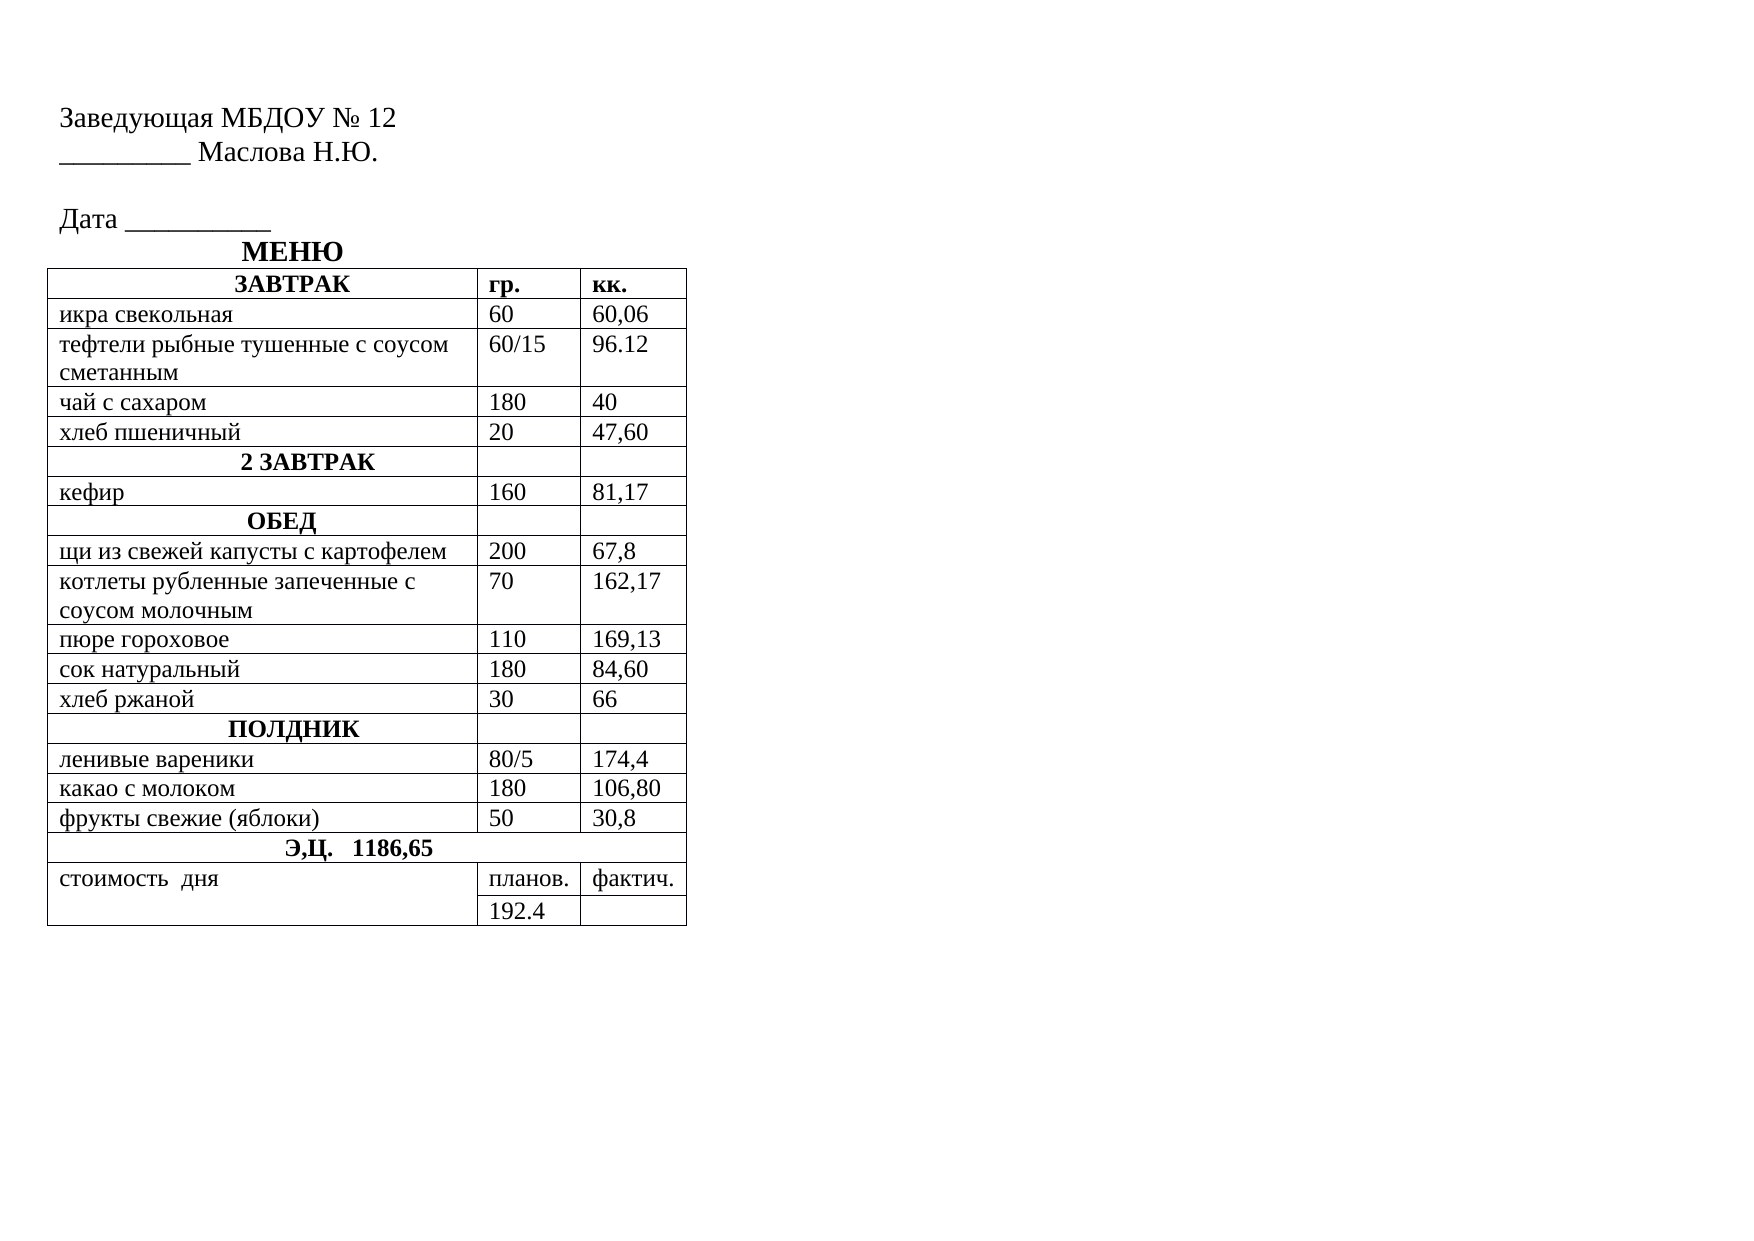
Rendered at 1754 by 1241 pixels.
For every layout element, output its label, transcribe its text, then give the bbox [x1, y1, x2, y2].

table_cell [581, 506, 686, 535]
table_cell ПОЛДНИК [48, 714, 477, 743]
table_cell чай с сахаром [48, 387, 477, 416]
table_cell 80/5 [478, 744, 580, 772]
table_cell 180 [478, 774, 580, 802]
table_cell ОБЕД [48, 506, 477, 535]
table_cell какао с молоком [48, 774, 477, 802]
table_cell стоимость дня [48, 863, 477, 924]
table_cell [581, 714, 686, 743]
table_cell [478, 506, 580, 535]
table_cell ленивые вареники [48, 744, 477, 772]
table_cell икра свекольная [48, 299, 477, 328]
table_header кк. [581, 269, 686, 298]
table_cell 192,4 [478, 896, 580, 924]
table_cell 20 [478, 417, 580, 446]
table_cell 70 [478, 566, 580, 623]
table_cell 169,13 [581, 625, 686, 653]
table_cell 50 [478, 803, 580, 832]
table_cell 60 [478, 299, 580, 328]
table_cell 60,06 [581, 299, 686, 328]
table_cell планов. [478, 863, 580, 895]
table_cell [478, 447, 580, 476]
table_cell 160 [478, 477, 580, 505]
table_cell 40 [581, 387, 686, 416]
table_cell кефир [48, 477, 477, 505]
table_cell Э,Ц. 1186,65 [48, 833, 686, 862]
table_cell 110 [478, 625, 580, 653]
table_cell сок натуральный [48, 654, 477, 683]
table_header гр. [478, 269, 580, 298]
table_cell тефтели рыбные тушенные с соусом сметанным [48, 329, 477, 386]
table_cell 106,80 [581, 774, 686, 802]
table_cell 162,17 [581, 566, 686, 623]
table_cell котлеты рубленные запеченные с соусом молочным [48, 566, 477, 623]
text МЕНЮ [59, 234, 1648, 268]
table_cell пюре гороховое [48, 625, 477, 653]
table_cell [581, 447, 686, 476]
text Заведующая МБДОУ № 12 [59, 100, 1648, 134]
text _________ Маслова Н.Ю. [59, 134, 1648, 167]
table_cell фрукты свежие (яблоки) [48, 803, 477, 832]
table_cell фактич. [581, 863, 686, 895]
table_cell хлеб пшеничный [48, 417, 477, 446]
table_cell щи из свежей капусты с картофелем [48, 536, 477, 565]
table_cell [581, 896, 686, 924]
table_cell [478, 714, 580, 743]
table_header ЗАВТРАК [48, 269, 477, 298]
table_cell 200 [478, 536, 580, 565]
table_cell 174,4 [581, 744, 686, 772]
table_cell 66 [581, 684, 686, 713]
table_cell 60/15 [478, 329, 580, 386]
text Дата __________ [59, 201, 1648, 234]
table_cell 81,17 [581, 477, 686, 505]
table_cell 30 [478, 684, 580, 713]
table_cell 47,60 [581, 417, 686, 446]
table_cell 84,60 [581, 654, 686, 683]
table_cell 30,8 [581, 803, 686, 832]
table_cell 96,12 [581, 329, 686, 386]
table_cell 2 ЗАВТРАК [48, 447, 477, 476]
table_cell хлеб ржаной [48, 684, 477, 713]
table_cell 180 [478, 387, 580, 416]
table_cell 67,8 [581, 536, 686, 565]
table_cell 180 [478, 654, 580, 683]
